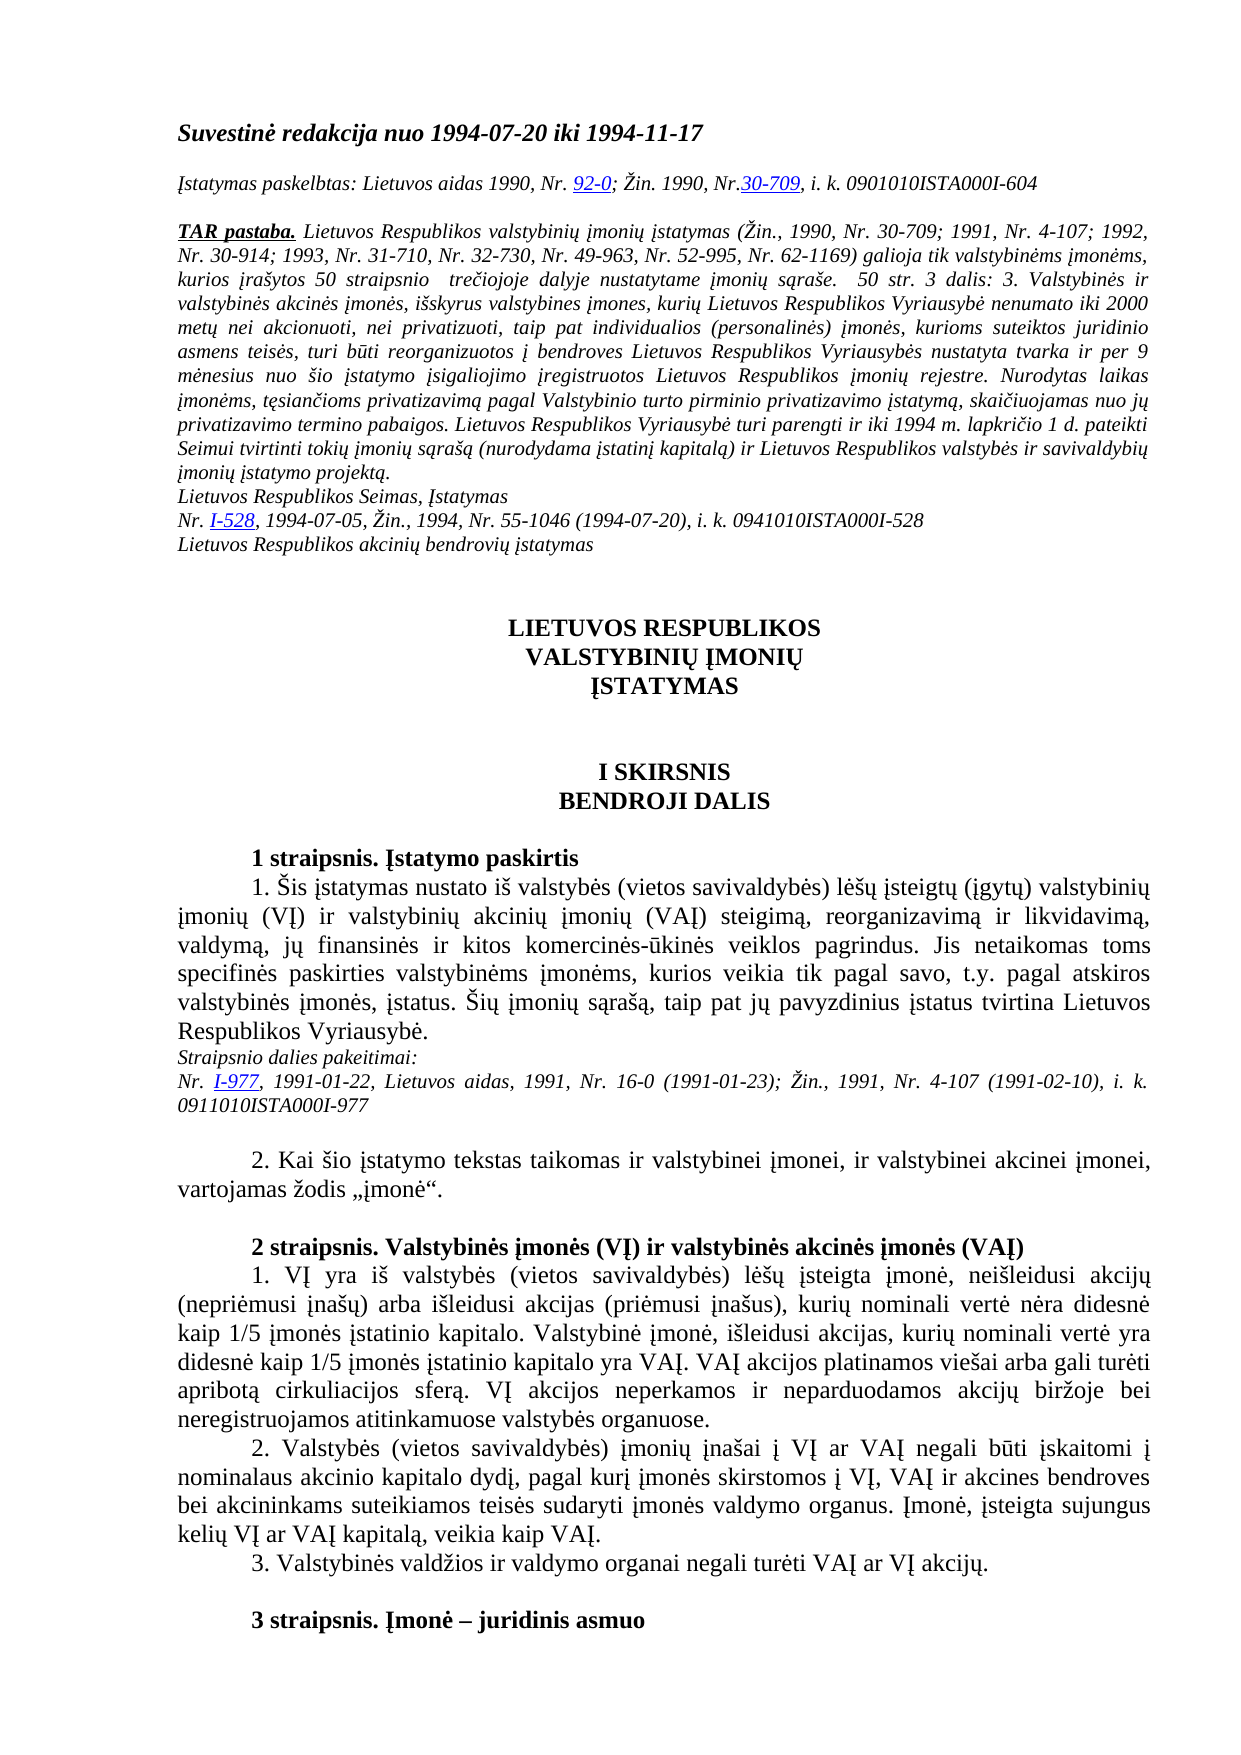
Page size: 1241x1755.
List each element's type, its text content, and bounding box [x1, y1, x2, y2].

text 2. Kai šio įstatymo tekstas taikomas ir valstybinei įmonei, ir valstybinei akcinei įmonei, vartojamas žodis „įmonė“. [177, 1146, 1152, 1203]
text 3. Valstybinės valdžios ir valdymo organai negali turėti VAĮ ar VĮ akcijų. [177, 1548, 1152, 1577]
text 2. Valstybės (vietos savivaldybės) įmonių įnašai į VĮ ar VAĮ negali būti įskaitomi į nominalaus akcinio kapitalo dydį, pagal kurį įmonės skirstomos į VĮ, VAĮ ir akcines bendroves bei akcininkams suteikiamos teisės sudaryti įmonės valdymo organus. Įmonė, įsteigta sujungus kelių VĮ ar VAĮ kapitalą, veikia kaip VAĮ. [177, 1433, 1152, 1548]
text Įstatymas paskelbtas: Lietuvos aidas 1990, Nr. 92-0; Žin. 1990, Nr.30-709, i. k. 0901010ISTA000I-604 [177, 171, 1152, 195]
text 1 straipsnis. Įstatymo paskirtis [177, 843, 1152, 872]
text Suvestinė redakcija nuo 1994-07-20 iki 1994-11-17 [177, 118, 1152, 147]
text BENDROJI DALIS [177, 786, 1152, 815]
text TAR pastaba. Lietuvos Respublikos valstybinių įmonių įstatymas (Žin., 1990, Nr. 30-709; 1991, Nr. 4-107; 1992, Nr. 30-914; 1993, Nr. 31-710, Nr. 32-730, Nr. 49-963, Nr. 52-995, Nr. 62-1169) galioja tik valstybinėms įmonėms, kurios įrašytos 50 straipsnio trečiojoje dalyje nustatytame įmonių sąraše. 50 str. 3 dalis: 3. Valstybinės ir valstybinės akcinės įmonės, išskyrus valstybines įmones, kurių Lietuvos Respublikos Vyriausybė nenumato iki 2000 metų nei akcionuoti, nei privatizuoti, taip pat individualios (personalinės) įmonės, kurioms suteiktos juridinio asmens teisės, turi būti reorganizuotos į bendroves Lietuvos Respublikos Vyriausybės nustatyta tvarka ir per 9 mėnesius nuo šio įstatymo įsigaliojimo įregistruotos Lietuvos Respublikos įmonių rejestre. Nurodytas laikas įmonėms, tęsiančioms privatizavimą pagal Valstybinio turto pirminio privatizavimo įstatymą, skaičiuojamas nuo jų privatizavimo termino pabaigos. Lietuvos Respublikos Vyriausybė turi parengti ir iki 1994 m. lapkričio 1 d. pateikti Seimui tvirtinti tokių įmonių sąrašą (nurodydama įstatinį kapitalą) ir Lietuvos Respublikos valstybės ir savivaldybių įmonių įstatymo projektą. [177, 219, 1152, 484]
text Nr. I-977, 1991-01-22, Lietuvos aidas, 1991, Nr. 16-0 (1991-01-23); Žin., 1991, Nr. 4-107 (1991-02-10), i. k. 0911010ISTA000I-977 [177, 1069, 1152, 1117]
text I skirsnis [177, 757, 1152, 786]
text Lietuvos Respublikos akcinių bendrovių įstatymas [177, 532, 1152, 556]
text LIETUVOS RESPUBLIKOS VALSTYBINIŲ ĮMONIŲ ĮSTATYMAS [177, 613, 1152, 700]
text 3 straipsnis. Įmonė – juridinis asmuo [177, 1606, 1152, 1634]
text 2 straipsnis. Valstybinės įmonės (VĮ) ir valstybinės akcinės įmonės (VAĮ) [177, 1232, 1152, 1261]
text 1. VĮ yra iš valstybės (vietos savivaldybės) lėšų įsteigta įmonė, neišleidusi akcijų (nepriėmusi įnašų) arba išleidusi akcijas (priėmusi įnašus), kurių nominali vertė nėra didesnė kaip 1/5 įmonės įstatinio kapitalo. Valstybinė įmonė, išleidusi akcijas, kurių nominali vertė yra didesnė kaip 1/5 įmonės įstatinio kapitalo yra VAĮ. VAĮ akcijos platinamos viešai arba gali turėti apribotą cirkuliacijos sferą. VĮ akcijos neperkamos ir neparduodamos akcijų biržoje bei neregistruojamos atitinkamuose valstybės organuose. [177, 1261, 1152, 1433]
text Nr. I-528, 1994-07-05, Žin., 1994, Nr. 55-1046 (1994-07-20), i. k. 0941010ISTA000I-528 [177, 508, 1152, 532]
text Straipsnio dalies pakeitimai: [177, 1045, 1152, 1069]
text Lietuvos Respublikos Seimas, Įstatymas [177, 484, 1152, 508]
text 1. Šis įstatymas nustato iš valstybės (vietos savivaldybės) lėšų įsteigtų (įgytų) valstybinių įmonių (VĮ) ir valstybinių akcinių įmonių (VAĮ) steigimą, reorganizavimą ir likvidavimą, valdymą, jų finansinės ir kitos komercinės-ūkinės veiklos pagrindus. Jis netaikomas toms specifinės paskirties valstybinėms įmonėms, kurios veikia tik pagal savo, t.y. pagal atskiros valstybinės įmonės, įstatus. Šių įmonių sąrašą, taip pat jų pavyzdinius įstatus tvirtina Lietuvos Respublikos Vyriausybė. [177, 872, 1152, 1045]
